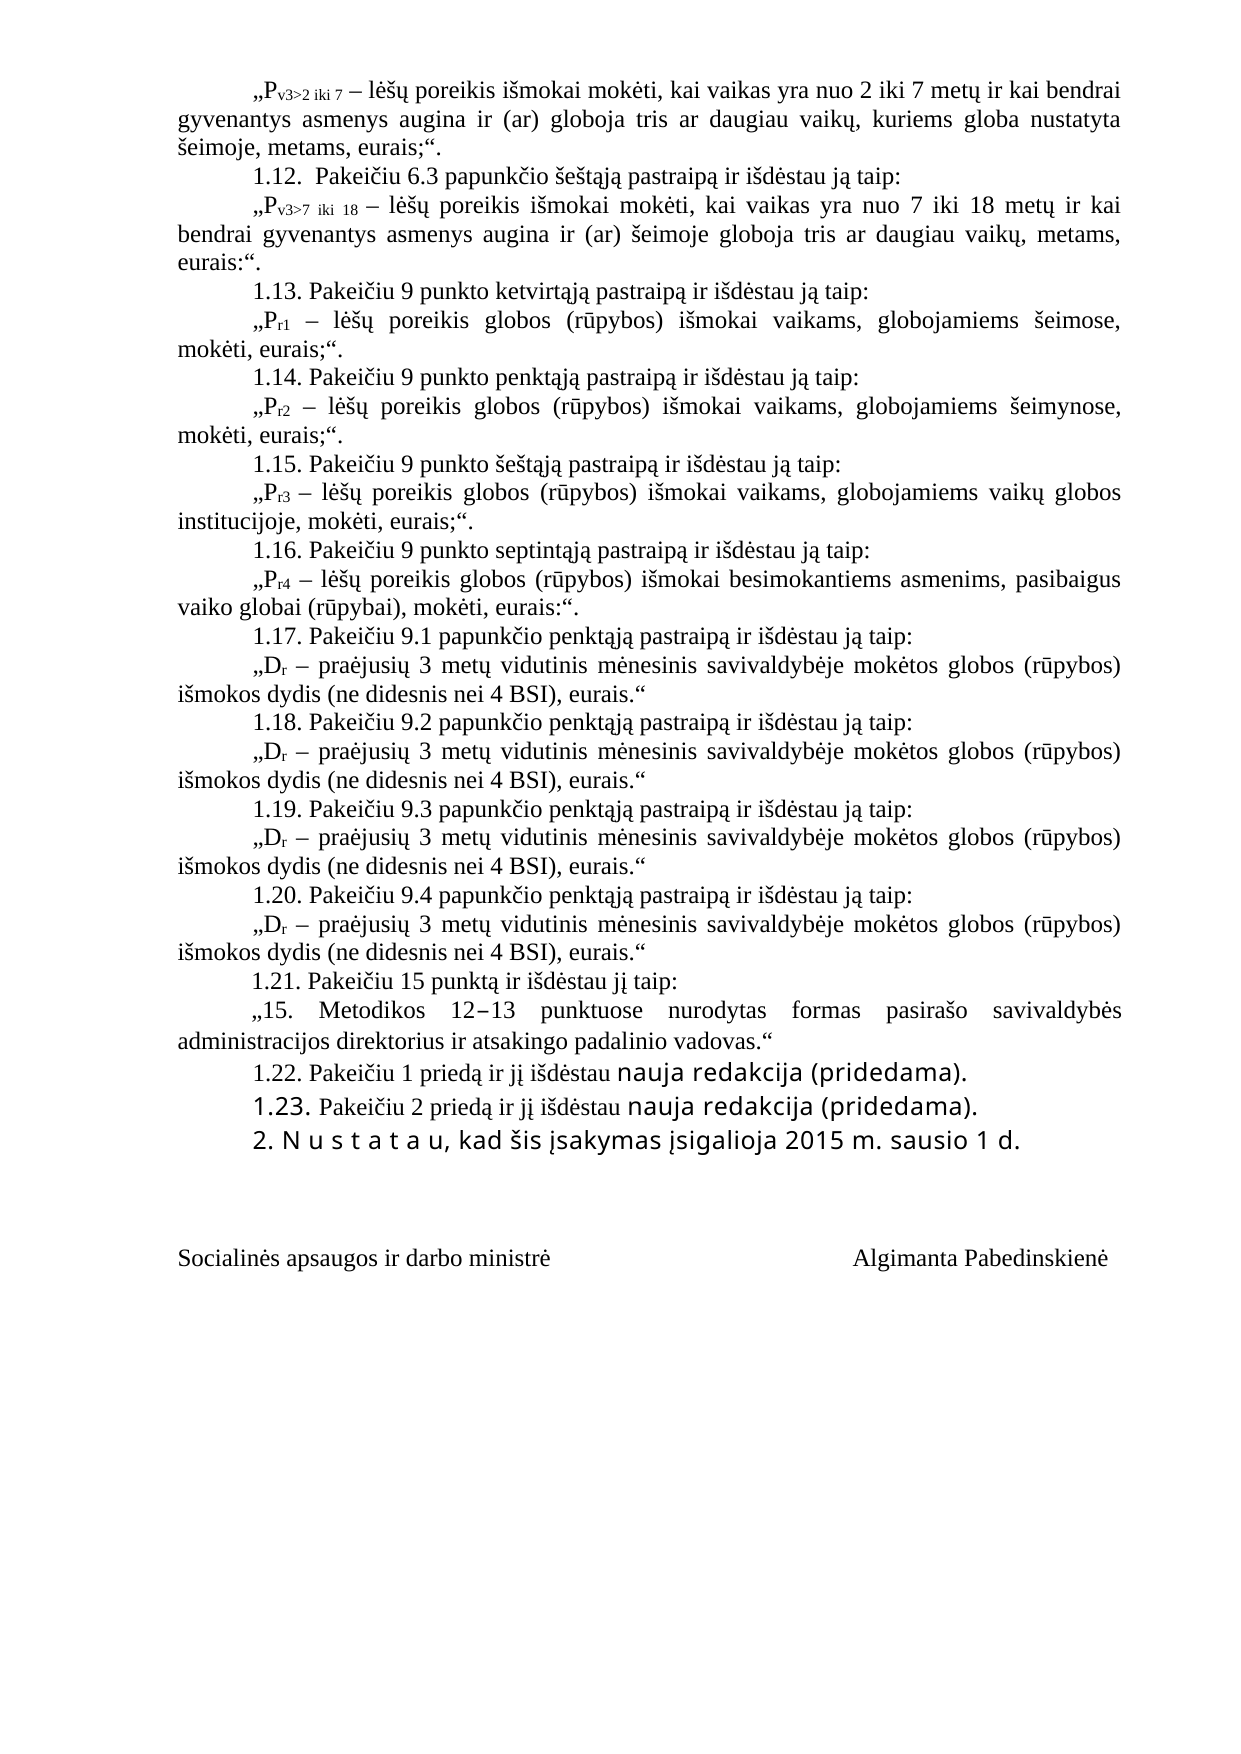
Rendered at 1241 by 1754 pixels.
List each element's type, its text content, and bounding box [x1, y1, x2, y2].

text „Pr1 – lėšų poreikis globos (rūpybos) išmokai vaikams, globojamiems šeimose, mokėti, eurais;“. [177, 305, 1122, 362]
text 1.13. Pakeičiu 9 punkto ketvirtąją pastraipą ir išdėstau ją taip: [177, 276, 1122, 305]
text 1.14. Pakeičiu 9 punkto penktąją pastraipą ir išdėstau ją taip: [177, 362, 1122, 391]
text 1.22. Pakeičiu 1 priedą ir jį išdėstau nauja redakcija (pridedama). [177, 1054, 1122, 1089]
text „Pr4 – lėšų poreikis globos (rūpybos) išmokai besimokantiems asmenims, pasibaigus vaiko globai (rūpybai), mokėti, eurais:“. [177, 564, 1122, 621]
text 1.19. Pakeičiu 9.3 papunkčio penktąją pastraipą ir išdėstau ją taip: [177, 794, 1122, 822]
text 1.20. Pakeičiu 9.4 papunkčio penktąją pastraipą ir išdėstau ją taip: [177, 880, 1122, 909]
text Socialinės apsaugos ir darbo ministrė Algimanta Pabedinskienė [177, 1243, 1122, 1272]
text 1.16. Pakeičiu 9 punkto septintąją pastraipą ir išdėstau ją taip: [177, 535, 1122, 564]
text 1.23. Pakeičiu 2 priedą ir jį išdėstau nauja redakcija (pridedama). [177, 1089, 1122, 1123]
text 2. N u s t a t a u, kad šis įsakymas įsigalioja 2015 m. sausio 1 d. [177, 1123, 1122, 1157]
text „Dr – praėjusių 3 metų vidutinis mėnesinis savivaldybėje mokėtos globos (rūpybos) išmokos dydis (ne didesnis nei 4 BSI), eurais.“ [177, 822, 1122, 880]
text „Pv3>2 iki 7 – lėšų poreikis išmokai mokėti, kai vaikas yra nuo 2 iki 7 metų ir kai bendrai gyvenantys asmenys augina ir (ar) globoja tris ar daugiau vaikų, kuriems globa nustatyta šeimoje, metams, eurais;“. [177, 75, 1122, 161]
text „Pr2 – lėšų poreikis globos (rūpybos) išmokai vaikams, globojamiems šeimynose, mokėti, eurais;“. [177, 391, 1122, 449]
text „Pr3 – lėšų poreikis globos (rūpybos) išmokai vaikams, globojamiems vaikų globos institucijoje, mokėti, eurais;“. [177, 477, 1122, 535]
text 1.15. Pakeičiu 9 punkto šeštąją pastraipą ir išdėstau ją taip: [177, 449, 1122, 477]
text 1.12. Pakeičiu 6.3 papunkčio šeštąją pastraipą ir išdėstau ją taip: [252, 161, 1122, 190]
text „Dr – praėjusių 3 metų vidutinis mėnesinis savivaldybėje mokėtos globos (rūpybos) išmokos dydis (ne didesnis nei 4 BSI), eurais.“ [177, 909, 1122, 966]
text „Dr – praėjusių 3 metų vidutinis mėnesinis savivaldybėje mokėtos globos (rūpybos) išmokos dydis (ne didesnis nei 4 BSI), eurais.“ [177, 736, 1122, 794]
text 1.21. Pakeičiu 15 punktą ir išdėstau jį taip: [177, 966, 1122, 995]
text „Dr – praėjusių 3 metų vidutinis mėnesinis savivaldybėje mokėtos globos (rūpybos) išmokos dydis (ne didesnis nei 4 BSI), eurais.“ [177, 650, 1122, 707]
text „Pv3>7 iki 18 – lėšų poreikis išmokai mokėti, kai vaikas yra nuo 7 iki 18 metų ir kai bendrai gyvenantys asmenys augina ir (ar) šeimoje globoja tris ar daugiau vaikų, metams, eurais:“. [177, 190, 1122, 276]
text 1.17. Pakeičiu 9.1 papunkčio penktąją pastraipą ir išdėstau ją taip: [177, 621, 1122, 650]
text „15. Metodikos 12–13 punktuose nurodytas formas pasirašo savivaldybės administracijos direktorius ir atsakingo padalinio vadovas.“ [177, 995, 1122, 1054]
text 1.18. Pakeičiu 9.2 papunkčio penktąją pastraipą ir išdėstau ją taip: [177, 707, 1122, 736]
